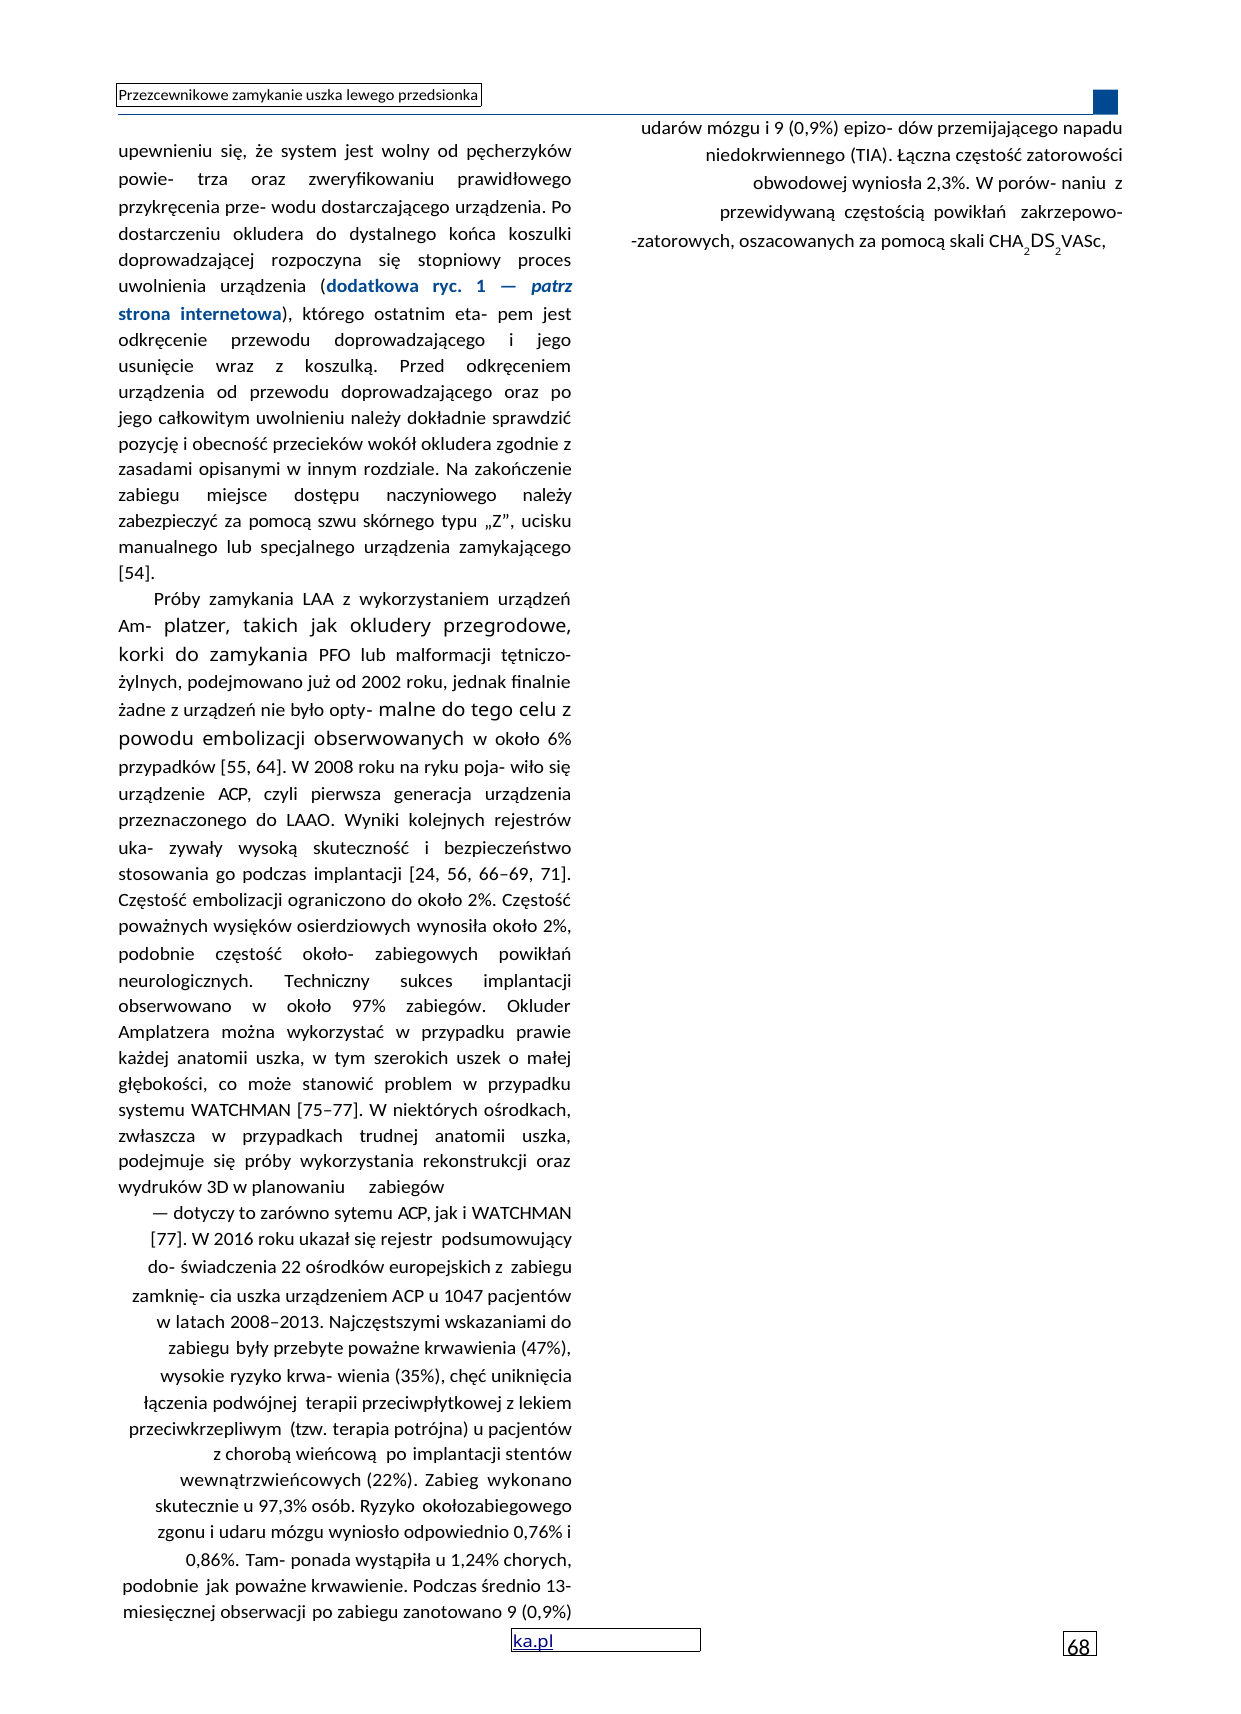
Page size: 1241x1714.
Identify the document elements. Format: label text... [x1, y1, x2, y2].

text udarów mózgu i 9 (0,9%) epizo- dów przemijającego napadu niedokrwiennego (TIA). Łączna częstość zatorowości obwodowej wyniosła 2,3%. W porów- naniu z przewidywaną częstością powikłań zakrzepowo- [631, 114, 1123, 223]
text — dotyczy to zarówno sytemu ACP, jak i WATCHMAN [77]. W 2016 roku ukazał się rejestr podsumowujący do- świadczenia 22 ośrodków europejskich z zabiegu zamknię- cia uszka urządzeniem ACP u 1047 pacjentów w latach 2008–2013. Najczęstszymi wskazaniami do zabiegu były przebyte poważne krwawienia (47%), wysokie ryzyko krwa- wienia (35%), chęć uniknięcia łączenia podwójnej terapii przeciwpłytkowej z lekiem przeciwkrzepliwym (tzw. terapia potrójna) u pacjentów z chorobą wieńcową po implantacji stentów wewnątrzwieńcowych (22%). Zabieg wykonano skutecznie u 97,3% osób. Ryzyko okołozabiegowego zgonu i udaru mózgu wyniosło odpowiednio 0,76% i 0,86%. Tam- ponada wystąpiła u 1,24% chorych, podobnie jak poważne krwawienie. Podczas średnio 13-miesięcznej obserwacji po zabiegu zanotowano 9 (0,9%) [118, 1201, 572, 1623]
text Próby zamykania LAA z wykorzystaniem urządzeń Am- platzer, takich jak okludery przegrodowe, korki do zamykania PFO lub malformacji tętniczo-żylnych, podejmowano już od 2002 roku, jednak finalnie żadne z urządzeń nie było opty- malne do tego celu z powodu embolizacji obserwowanych w około 6% przypadków [55, 64]. W 2008 roku na ryku poja- wiło się urządzenie ACP, czyli pierwsza generacja urządzenia przeznaczonego do LAAO. Wyniki kolejnych rejestrów uka- zywały wysoką skuteczność i bezpieczeństwo stosowania go podczas implantacji [24, 56, 66–69, 71]. Częstość embolizacji ograniczono do około 2%. Częstość poważnych wysięków osierdziowych wynosiła około 2%, podobnie częstość około- zabiegowych powikłań neurologicznych. Techniczny sukces implantacji obserwowano w około 97% zabiegów. Okluder Amplatzera można wykorzystać w przypadku prawie każdej anatomii uszka, w tym szerokich uszek o małej głębokości, co może stanowić problem w przypadku systemu WATCHMAN [75–77]. W niektórych ośrodkach, zwłaszcza w przypadkach trudnej anatomii uszka, podejmuje się próby wykorzystania rekonstrukcji oraz wydruków 3D w planowaniu zabiegów [118, 587, 572, 1198]
text upewnieniu się, że system jest wolny od pęcherzyków powie- trza oraz zweryfikowaniu prawidłowego przykręcenia prze- wodu dostarczającego urządzenia. Po dostarczeniu okludera do dystalnego końca koszulki doprowadzającej rozpoczyna się stopniowy proces uwolnienia urządzenia (dodatkowa ryc. 1 — patrz strona internetowa), którego ostatnim eta- pem jest odkręcenie przewodu doprowadzającego i jego usunięcie wraz z koszulką. Przed odkręceniem urządzenia od przewodu doprowadzającego oraz po jego całkowitym uwolnieniu należy dokładnie sprawdzić pozycję i obecność przecieków wokół okludera zgodnie z zasadami opisanymi w innym rozdziale. Na zakończenie zabiegu miejsce dostępu naczyniowego należy zabezpieczyć za pomocą szwu skórnego typu „Z”, ucisku manualnego lub specjalnego urządzenia zamykającego [54]. [118, 139, 572, 584]
text -zatorowych, oszacowanych za pomocą skali CHA2DS2VASc, [631, 227, 1159, 253]
